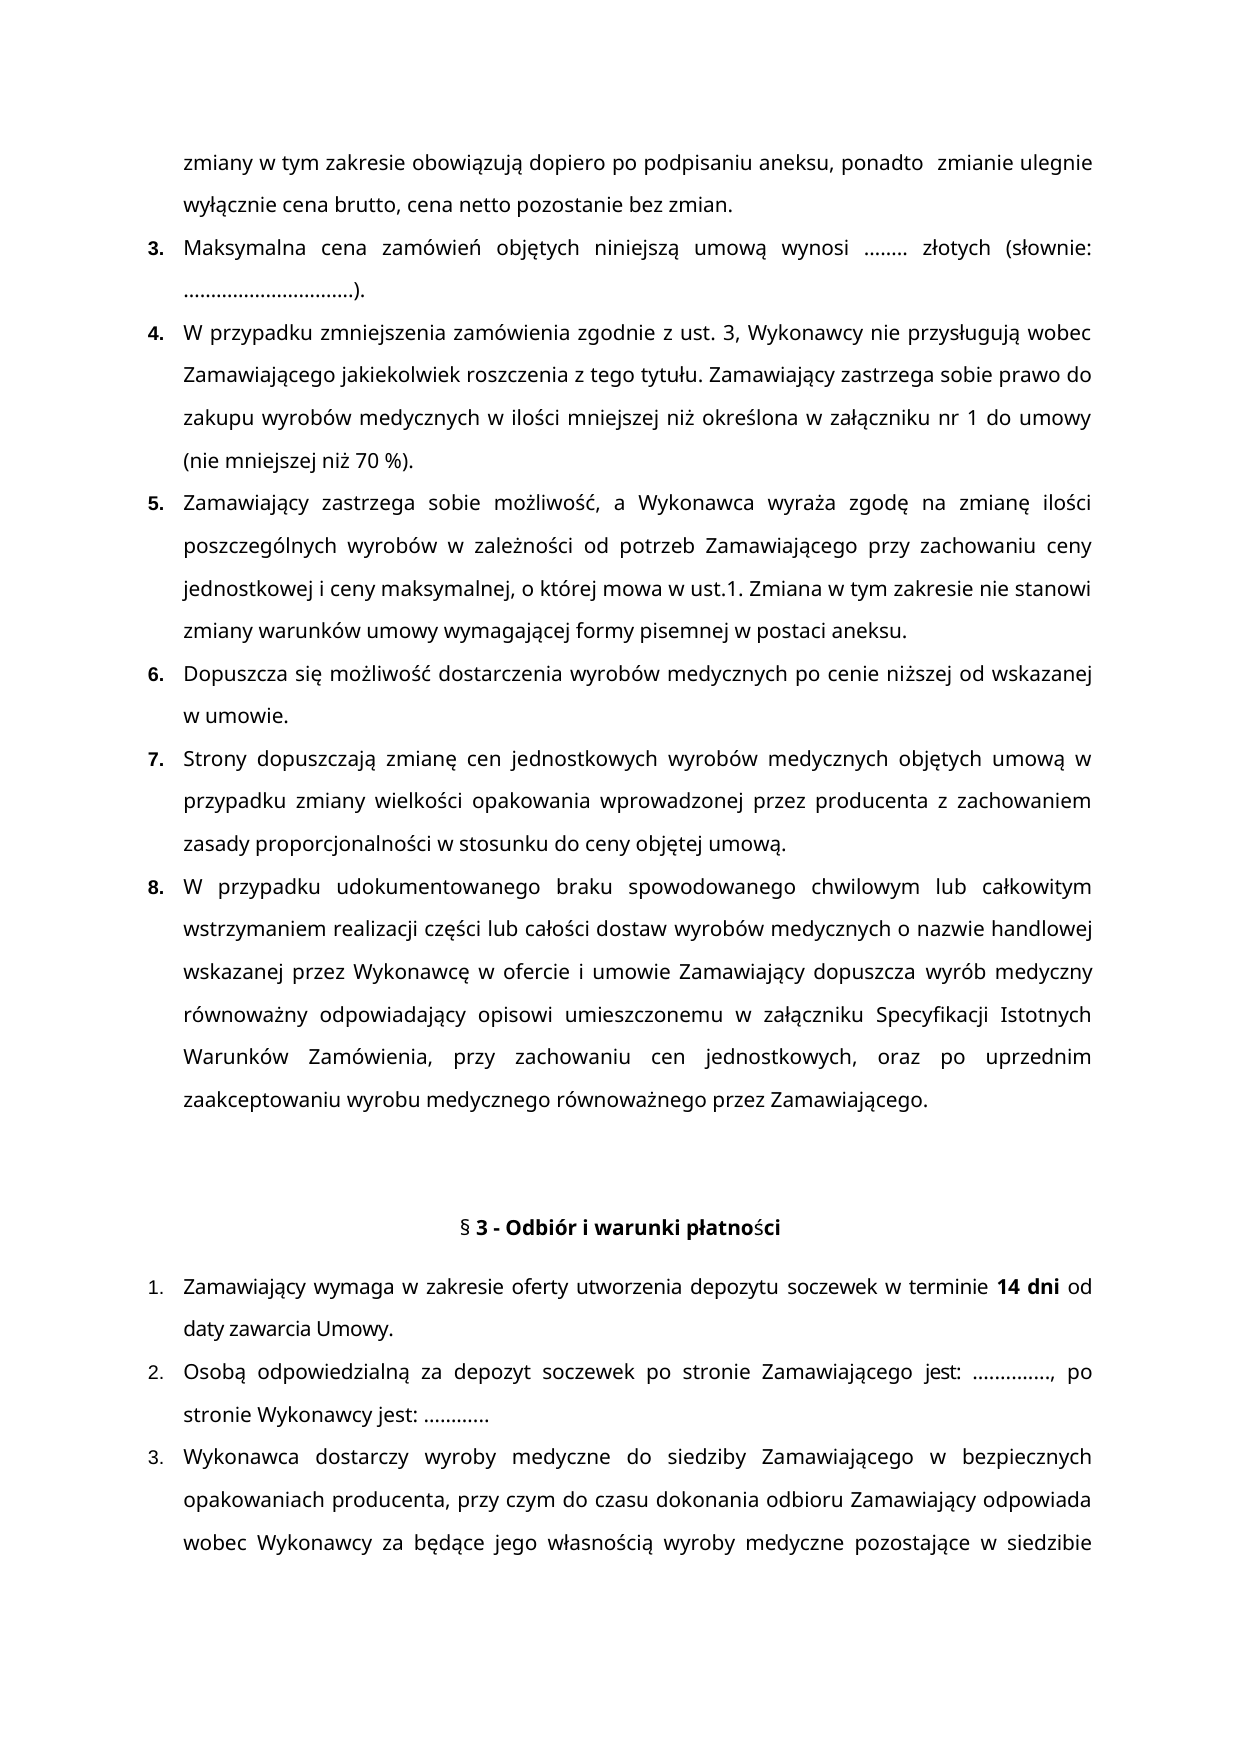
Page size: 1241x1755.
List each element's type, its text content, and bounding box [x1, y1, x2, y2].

list Dopuszcza się możliwość dostarczenia wyrobów medycznych po cenie niższej od wskazanej w umowie. [148, 659, 1093, 730]
list Strony dopuszczają zmianę cen jednostkowych wyrobów medycznych objętych umową w przypadku zmiany wielkości opakowania wprowadzonej przez producenta z zachowaniem zasady proporcjonalności w stosunku do ceny objętej umową. [148, 744, 1093, 858]
list Maksymalna cena zamówień objętych niniejszą umową wynosi …….. złotych (słownie: ………………………….). [148, 233, 1093, 304]
list Osobą odpowiedzialną za depozyt soczewek po stronie Zamawiającego jest: .............., po stronie Wykonawcy jest: ………... [148, 1357, 1093, 1428]
list zmiany w tym zakresie obowiązują dopiero po podpisaniu aneksu, ponadto zmianie ulegnie wyłącznie cena brutto, cena netto pozostanie bez zmian. [148, 148, 1093, 219]
list Zamawiający wymaga w zakresie oferty utworzenia depozytu soczewek w terminie 14 dni od daty zawarcia Umowy. [148, 1272, 1093, 1343]
list W przypadku udokumentowanego braku spowodowanego chwilowym lub całkowitym wstrzymaniem realizacji części lub całości dostaw wyrobów medycznych o nazwie handlowej wskazanej przez Wykonawcę w ofercie i umowie Zamawiający dopuszcza wyrób medyczny równoważny odpowiadający opisowi umieszczonemu w załączniku Specyfikacji Istotnych Warunków Zamówienia, przy zachowaniu cen jednostkowych, oraz po uprzednim zaakceptowaniu wyrobu medycznego równoważnego przez Zamawiającego. [148, 872, 1093, 1113]
text § 3 - Odbiór i warunki płatności [148, 1213, 1093, 1241]
list Zamawiający zastrzega sobie możliwość, a Wykonawca wyraża zgodę na zmianę ilości poszczególnych wyrobów w zależności od potrzeb Zamawiającego przy zachowaniu ceny jednostkowej i ceny maksymalnej, o której mowa w ust.1. Zmiana w tym zakresie nie stanowi zmiany warunków umowy wymagającej formy pisemnej w postaci aneksu. [148, 488, 1093, 645]
list W przypadku zmniejszenia zamówienia zgodnie z ust. 3, Wykonawcy nie przysługują wobec Zamawiającego jakiekolwiek roszczenia z tego tytułu. Zamawiający zastrzega sobie prawo do zakupu wyrobów medycznych w ilości mniejszej niż określona w załączniku nr 1 do umowy (nie mniejszej niż 70 %). [148, 318, 1093, 474]
list Wykonawca dostarczy wyroby medyczne do siedziby Zamawiającego w bezpiecznych opakowaniach producenta, przy czym do czasu dokonania odbioru Zamawiający odpowiada wobec Wykonawcy za będące jego własnością wyroby medyczne pozostające w siedzibie [148, 1442, 1093, 1556]
